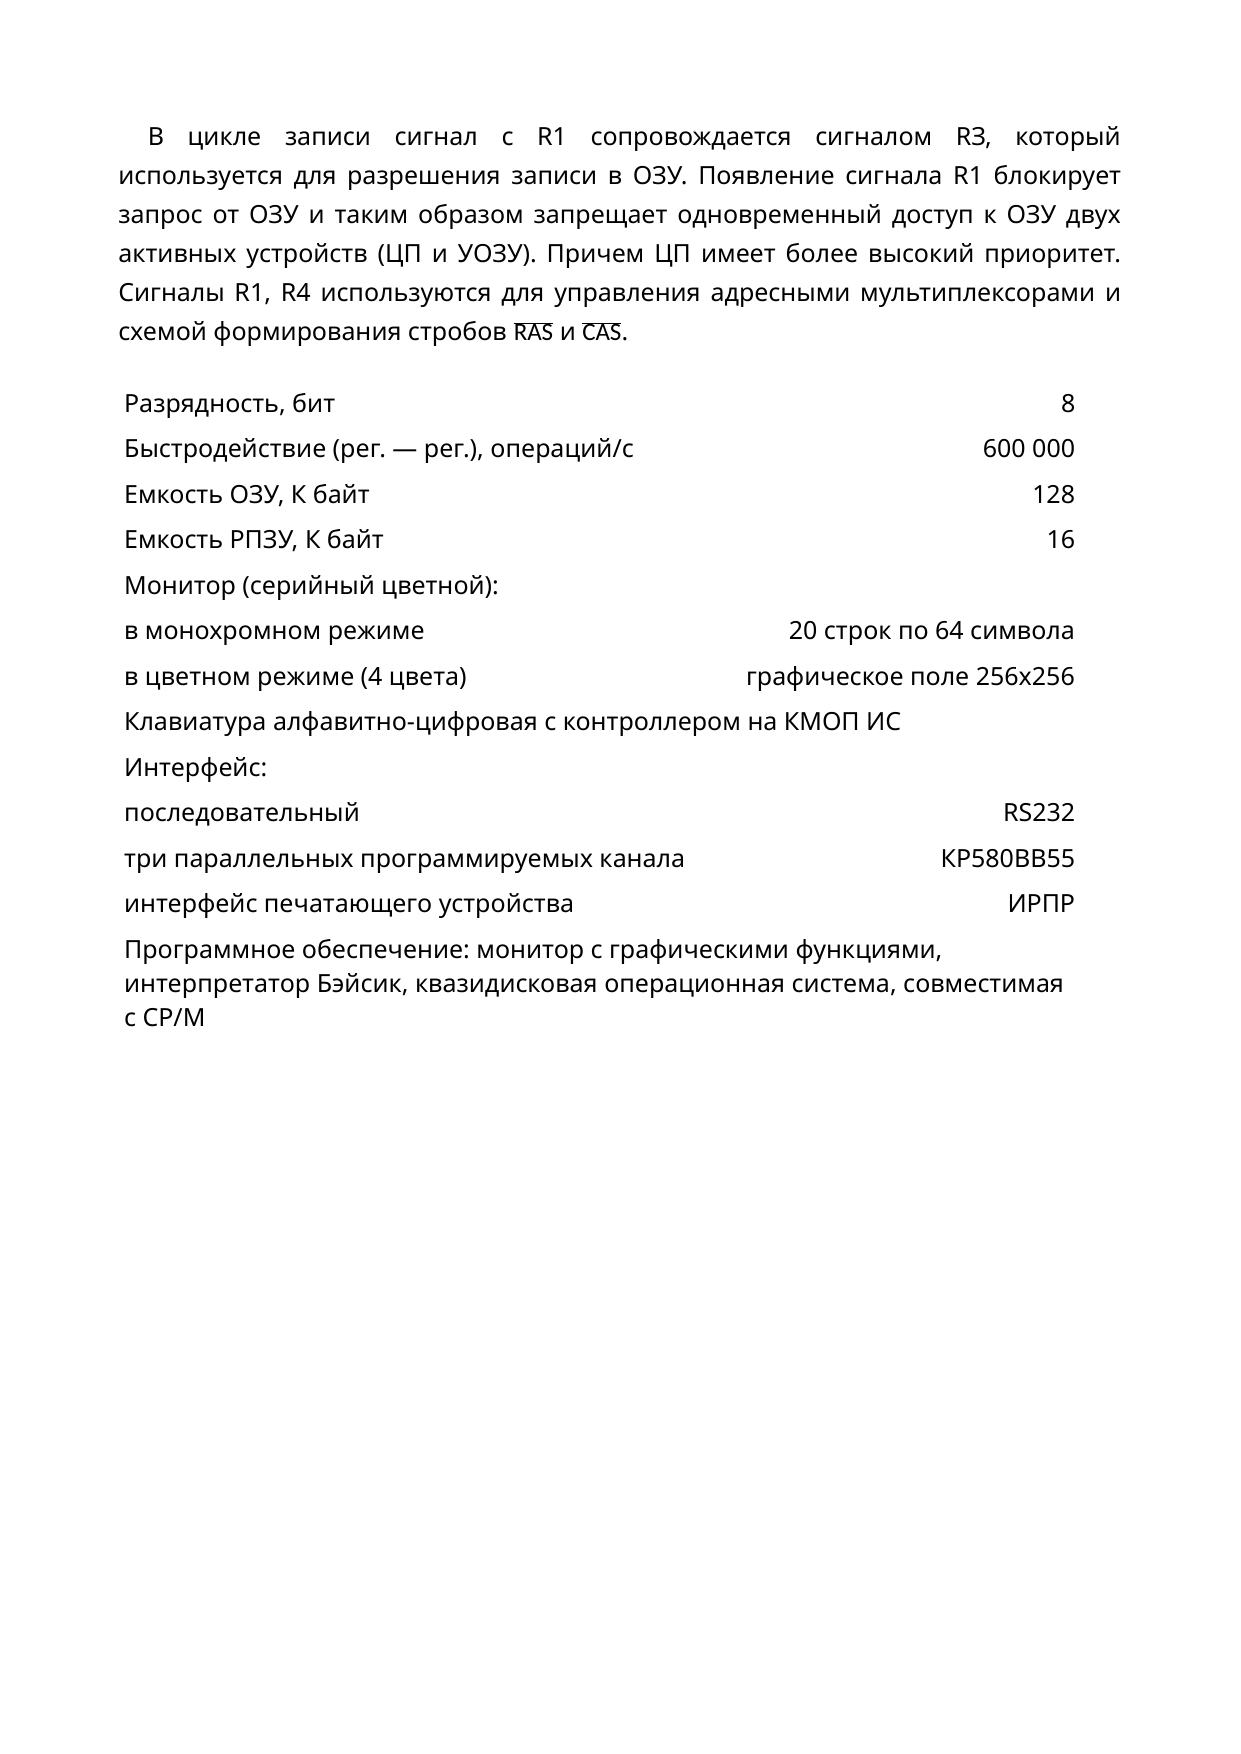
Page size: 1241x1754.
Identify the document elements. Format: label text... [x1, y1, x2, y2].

table_cell Клавиатура алфавитно-цифровая с контроллером на КМОП ИС [118, 698, 1081, 744]
table_cell 20 строк по 64 символа [709, 607, 1081, 653]
table_header Разрядность, бит [118, 380, 709, 425]
table_cell 600 000 [709, 425, 1081, 471]
text В цикле записи сигнал с R1 сопровождается сигналом RЗ, который используется для разрешения записи в ОЗУ. Появление сигнала R1 блокирует запрос от ОЗУ и таким образом запрещает одновременный доступ к ОЗУ двух активных устройств (ЦП и УОЗУ). Причем ЦП имеет более высокий приоритет. Сигналы R1, R4 используются для управления адресными мультиплексорами и схемой формирования стробов RAS и CAS. [118, 118, 1122, 348]
table_cell в цветном режиме (4 цвета) [118, 653, 709, 698]
table_cell в монохромном режиме [118, 607, 709, 653]
table_cell КР580ВВ55 [709, 835, 1081, 880]
table_cell ИРПР [709, 880, 1081, 926]
table_cell последовательный [118, 789, 709, 835]
table_cell Емкость РПЗУ, К байт [118, 516, 709, 562]
table_cell Емкость ОЗУ, К байт [118, 471, 709, 516]
table_cell Монитор (серийный цветной): [118, 562, 1081, 607]
table_cell Быстродействие (рег. — рег.), операций/с [118, 425, 709, 471]
table_cell Программное обеспечение: монитор с графическими функциями, интерпретатор Бэйсик, квазидисковая операционная система, совместимая с CP/M [118, 926, 1081, 1039]
table_cell 128 [709, 471, 1081, 516]
table_cell Интерфейс: [118, 744, 1081, 789]
table_cell интерфейс печатающего устройства [118, 880, 709, 926]
table_header 8 [709, 380, 1081, 425]
table_cell RS232 [709, 789, 1081, 835]
table_cell графическое поле 256x256 [709, 653, 1081, 698]
table_cell три параллельных программируемых канала [118, 835, 709, 880]
table_cell 16 [709, 516, 1081, 562]
